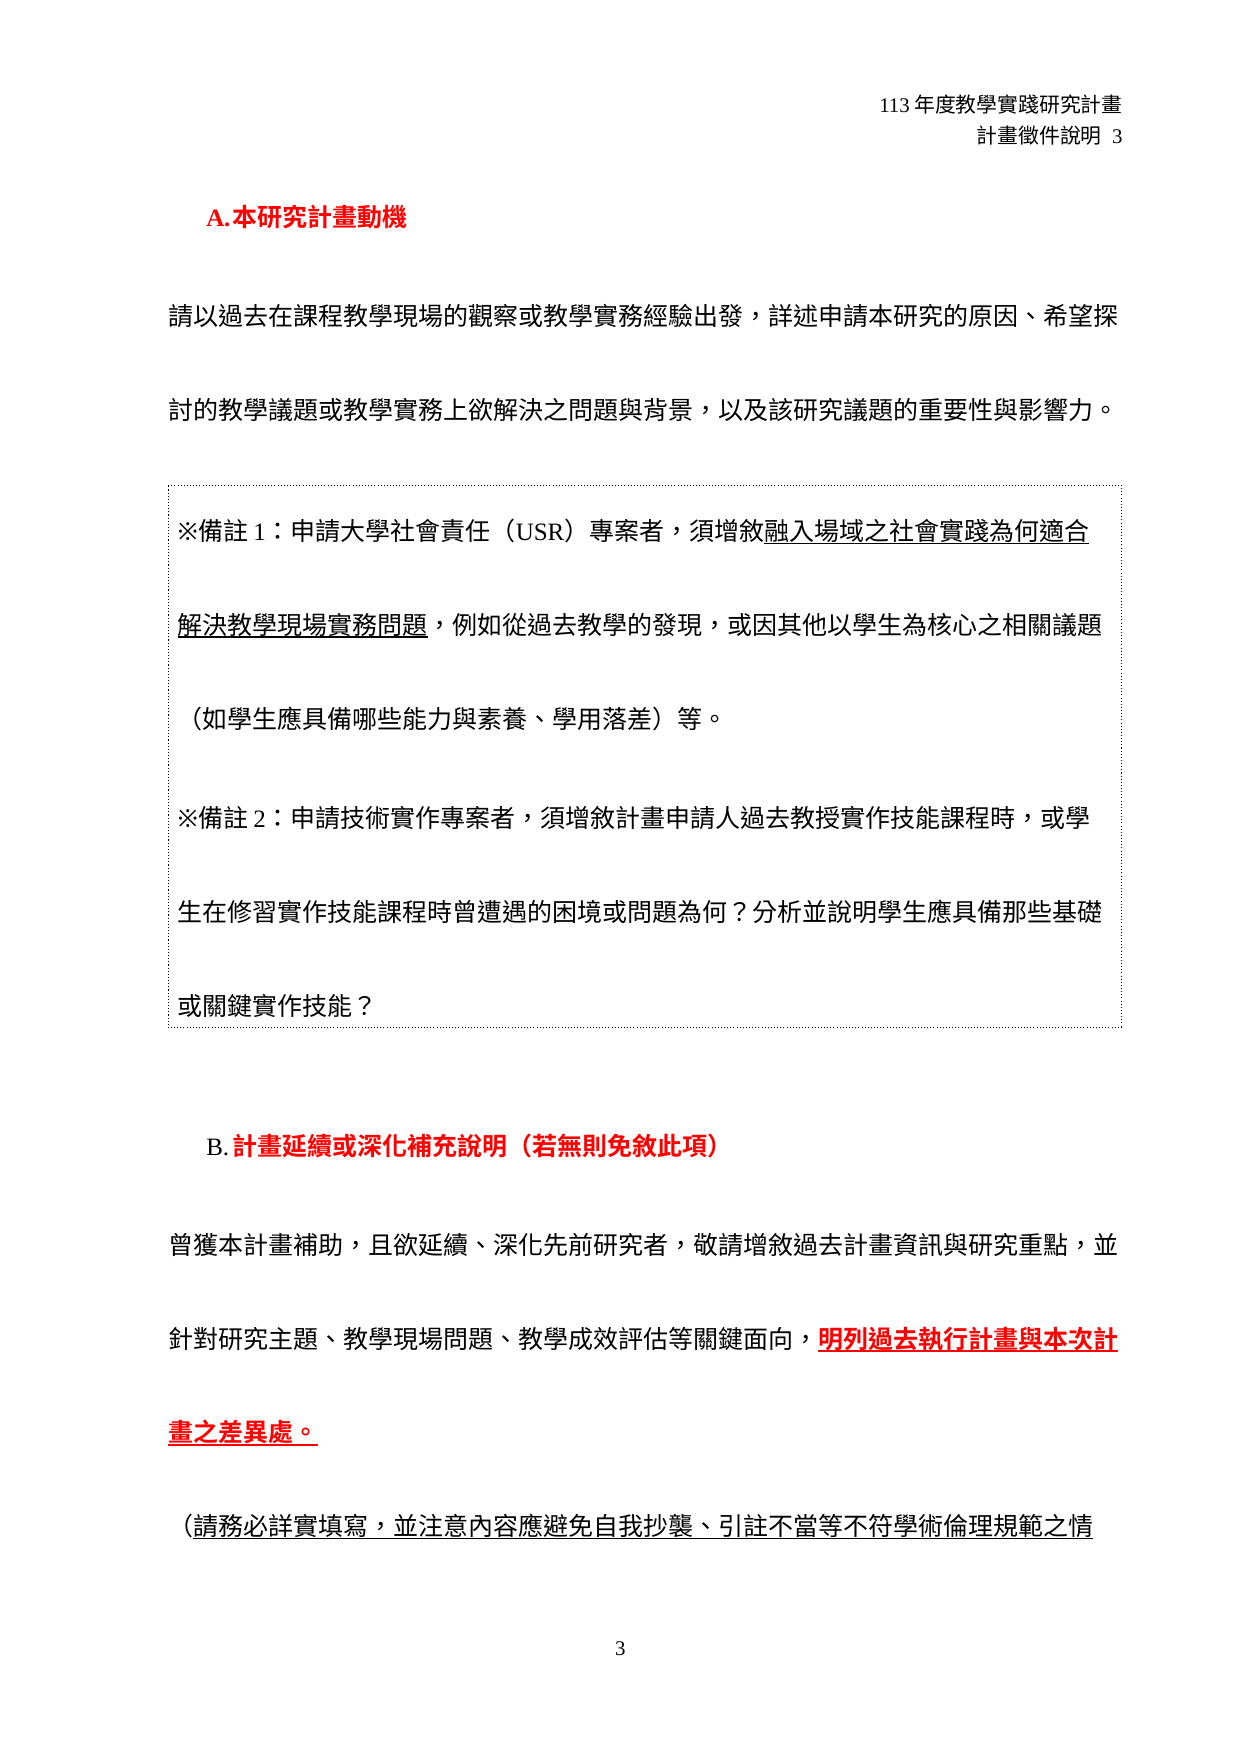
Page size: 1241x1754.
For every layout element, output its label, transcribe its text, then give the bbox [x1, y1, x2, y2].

text ※備註1：申請大學社會責任（USR）專案者，須增敘融入場域之社會實踐為何適合解決教學現場實務問題，例如從過去教學的發現，或因其他以學生為核心之相關議題（如學生應具備哪些能力與素養、學用落差）等。 [168, 485, 1122, 738]
text 曾獲本計畫補助，且欲延續、深化先前研究者，敬請增敘過去計畫資訊與研究重點，並針對研究主題、教學現場問題、教學成效評估等關鍵面向，明列過去執行計畫與本次計畫之差異處。 （請務必詳實填寫，並注意內容應避免自我抄襲、引註不當等不符學術倫理規範之情 [168, 1202, 1122, 1546]
list 本研究計畫動機 [206, 174, 1122, 236]
list 計畫延續或深化補充說明（若無則免敘此項） [206, 1102, 1122, 1165]
text ※備註2：申請技術實作專案者，須增敘計畫申請人過去教授實作技能課程時，或學生在修習實作技能課程時曾遭遇的困境或問題為何？分析並說明學生應具備那些基礎或關鍵實作技能？ [168, 772, 1122, 1028]
text 請以過去在課程教學現場的觀察或教學實務經驗出發，詳述申請本研究的原因、希望探討的教學議題或教學實務上欲解決之問題與背景，以及該研究議題的重要性與影響力。 [168, 273, 1122, 429]
